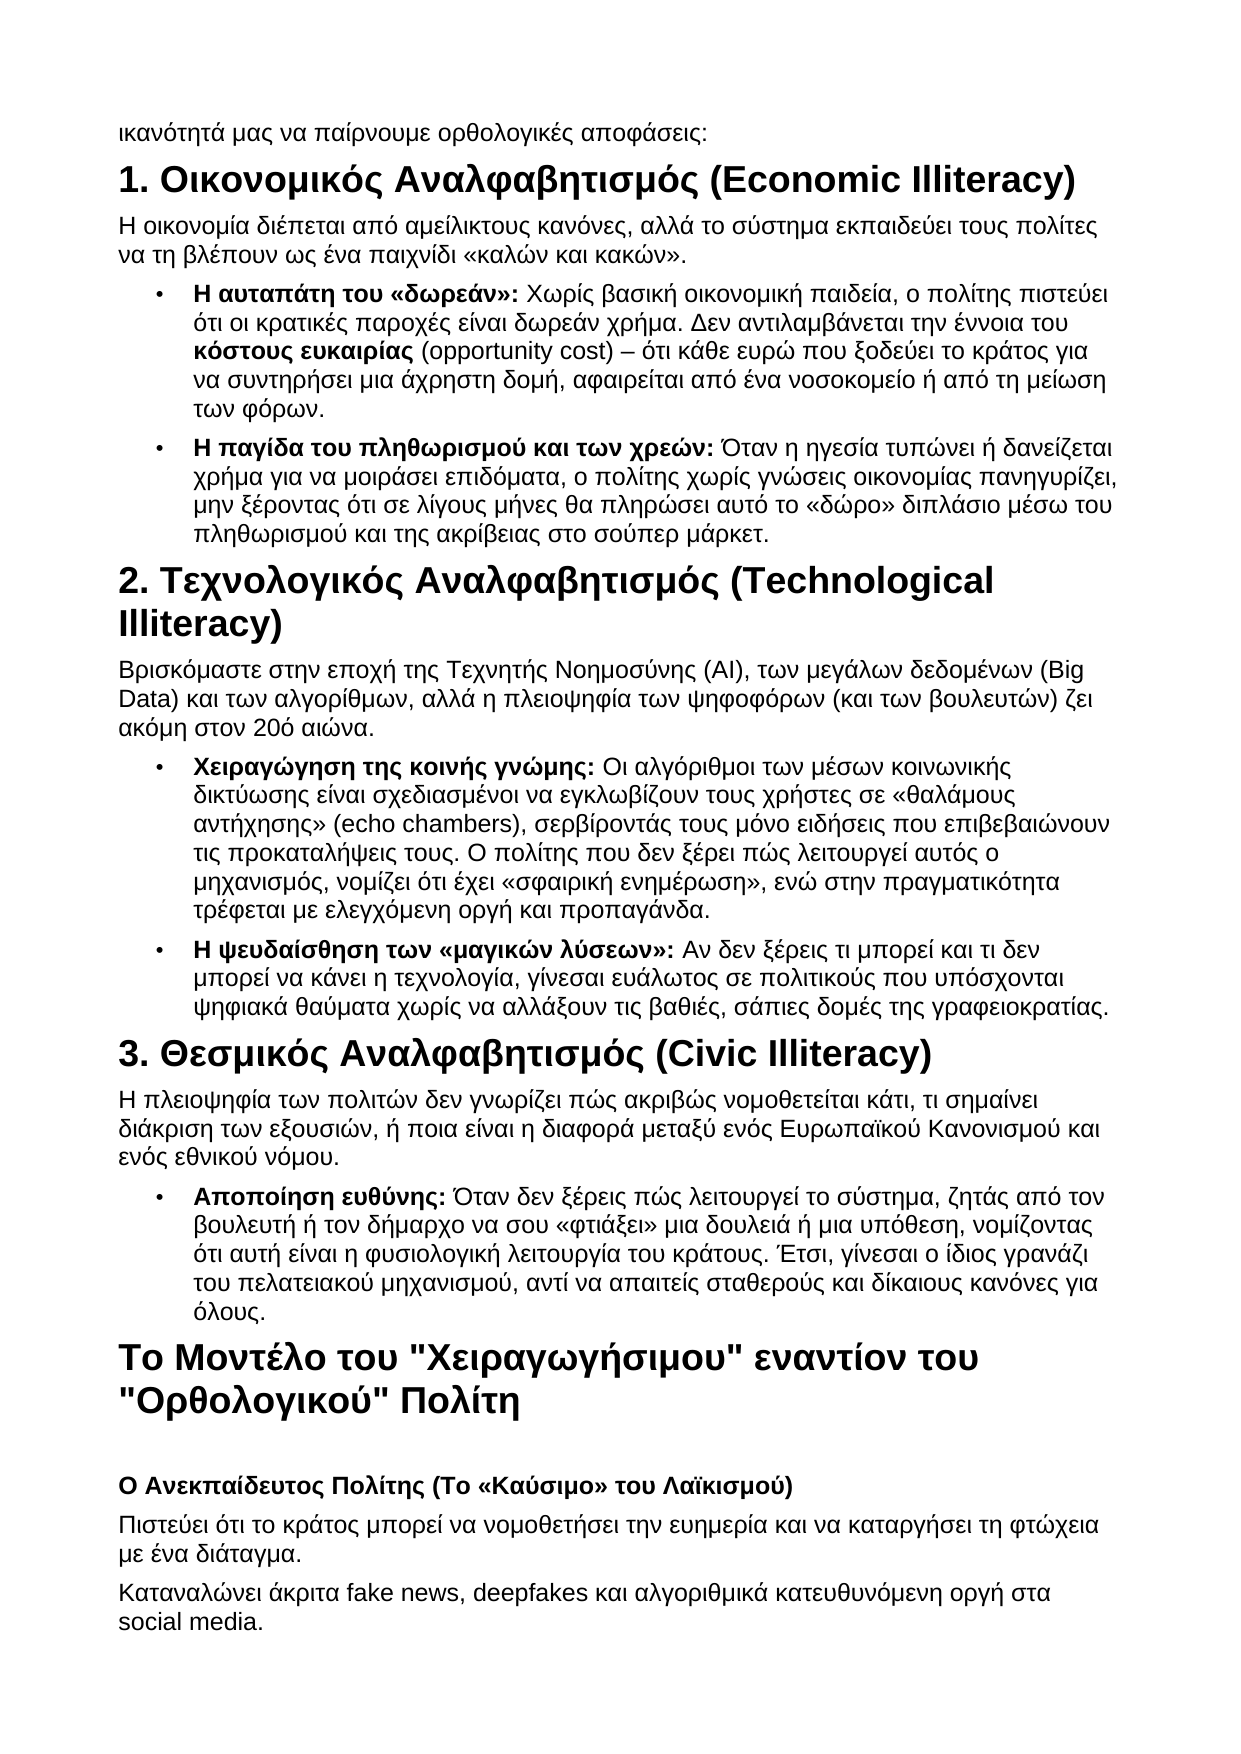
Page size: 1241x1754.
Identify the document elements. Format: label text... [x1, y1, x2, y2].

text Ο Ανεκπαίδευτος Πολίτης (Το «Καύσιμο» του Λαϊκισμού) [118, 1471, 1122, 1499]
text Η πλειοψηφία των πολιτών δεν γνωρίζει πώς ακριβώς νομοθετείται κάτι, τι σημαίνει διάκριση των εξουσιών, ή ποια είναι η διαφορά μεταξύ ενός Ευρωπαϊκού Κανονισμού και ενός εθνικού νόμου. [118, 1085, 1122, 1171]
list Αποποίηση ευθύνης: Όταν δεν ξέρεις πώς λειτουργεί το σύστημα, ζητάς από τον βουλευτή ή τον δήμαρχο να σου «φτιάξει» μια δουλειά ή μια υπόθεση, νομίζοντας ότι αυτή είναι η φυσιολογική λειτουργία του κράτους. Έτσι, γίνεσαι ο ίδιος γρανάζι του πελατειακού μηχανισμού, αντί να απαιτείς σταθερούς και δίκαιους κανόνες για όλους. [156, 1181, 1122, 1325]
text 2. Τεχνολογικός Αναλφαβητισμός (Technological Illiteracy) [118, 558, 1122, 644]
text 3. Θεσμικός Αναλφαβητισμός (Civic Illiteracy) [118, 1031, 1122, 1074]
text 1. Οικονομικός Αναλφαβητισμός (Economic Illiteracy) [118, 157, 1122, 200]
list Η παγίδα του πληθωρισμού και των χρεών: Όταν η ηγεσία τυπώνει ή δανείζεται χρήμα για να μοιράσει επιδόματα, ο πολίτης χωρίς γνώσεις οικονομίας πανηγυρίζει, μην ξέροντας ότι σε λίγους μήνες θα πληρώσει αυτό το «δώρο» διπλάσιο μέσω του πληθωρισμού και της ακρίβειας στο σούπερ μάρκετ. [156, 433, 1122, 548]
list Η ψευδαίσθηση των «μαγικών λύσεων»: Αν δεν ξέρεις τι μπορεί και τι δεν μπορεί να κάνει η τεχνολογία, γίνεσαι ευάλωτος σε πολιτικούς που υπόσχονται ψηφιακά θαύματα χωρίς να αλλάξουν τις βαθιές, σάπιες δομές της γραφειοκρατίας. [156, 934, 1122, 1021]
text Το Μοντέλο του "Χειραγωγήσιμου" εναντίον του "Ορθολογικού" Πολίτη [118, 1336, 1122, 1422]
text Καταναλώνει άκριτα fake news, deepfakes και αλγοριθμικά κατευθυνόμενη οργή στα social media. [118, 1578, 1122, 1635]
list Χειραγώγηση της κοινής γνώμης: Οι αλγόριθμοι των μέσων κοινωνικής δικτύωσης είναι σχεδιασμένοι να εγκλωβίζουν τους χρήστες σε «θαλάμους αντήχησης» (echo chambers), σερβίροντάς τους μόνο ειδήσεις που επιβεβαιώνουν τις προκαταλήψεις τους. Ο πολίτης που δεν ξέρει πώς λειτουργεί αυτός ο μηχανισμός, νομίζει ότι έχει «σφαιρική ενημέρωση», ενώ στην πραγματικότητα τρέφεται με ελεγχόμενη οργή και προπαγάνδα. [156, 752, 1122, 924]
text ικανότητά μας να παίρνουμε ορθολογικές αποφάσεις: [118, 118, 1122, 147]
text Η οικονομία διέπεται από αμείλικτους κανόνες, αλλά το σύστημα εκπαιδεύει τους πολίτες να τη βλέπουν ως ένα παιχνίδι «καλών και κακών». [118, 211, 1122, 268]
text Πιστεύει ότι το κράτος μπορεί να νομοθετήσει την ευημερία και να καταργήσει τη φτώχεια με ένα διάταγμα. [118, 1510, 1122, 1567]
list Η αυταπάτη του «δωρεάν»: Χωρίς βασική οικονομική παιδεία, ο πολίτης πιστεύει ότι οι κρατικές παροχές είναι δωρεάν χρήμα. Δεν αντιλαμβάνεται την έννοια του κόστους ευκαιρίας (opportunity cost) – ότι κάθε ευρώ που ξοδεύει το κράτος για να συντηρήσει μια άχρηστη δομή, αφαιρείται από ένα νοσοκομείο ή από τη μείωση των φόρων. [156, 279, 1122, 422]
text Βρισκόμαστε στην εποχή της Τεχνητής Νοημοσύνης (AI), των μεγάλων δεδομένων (Big Data) και των αλγορίθμων, αλλά η πλειοψηφία των ψηφοφόρων (και των βουλευτών) ζει ακόμη στον 20ό αιώνα. [118, 655, 1122, 741]
